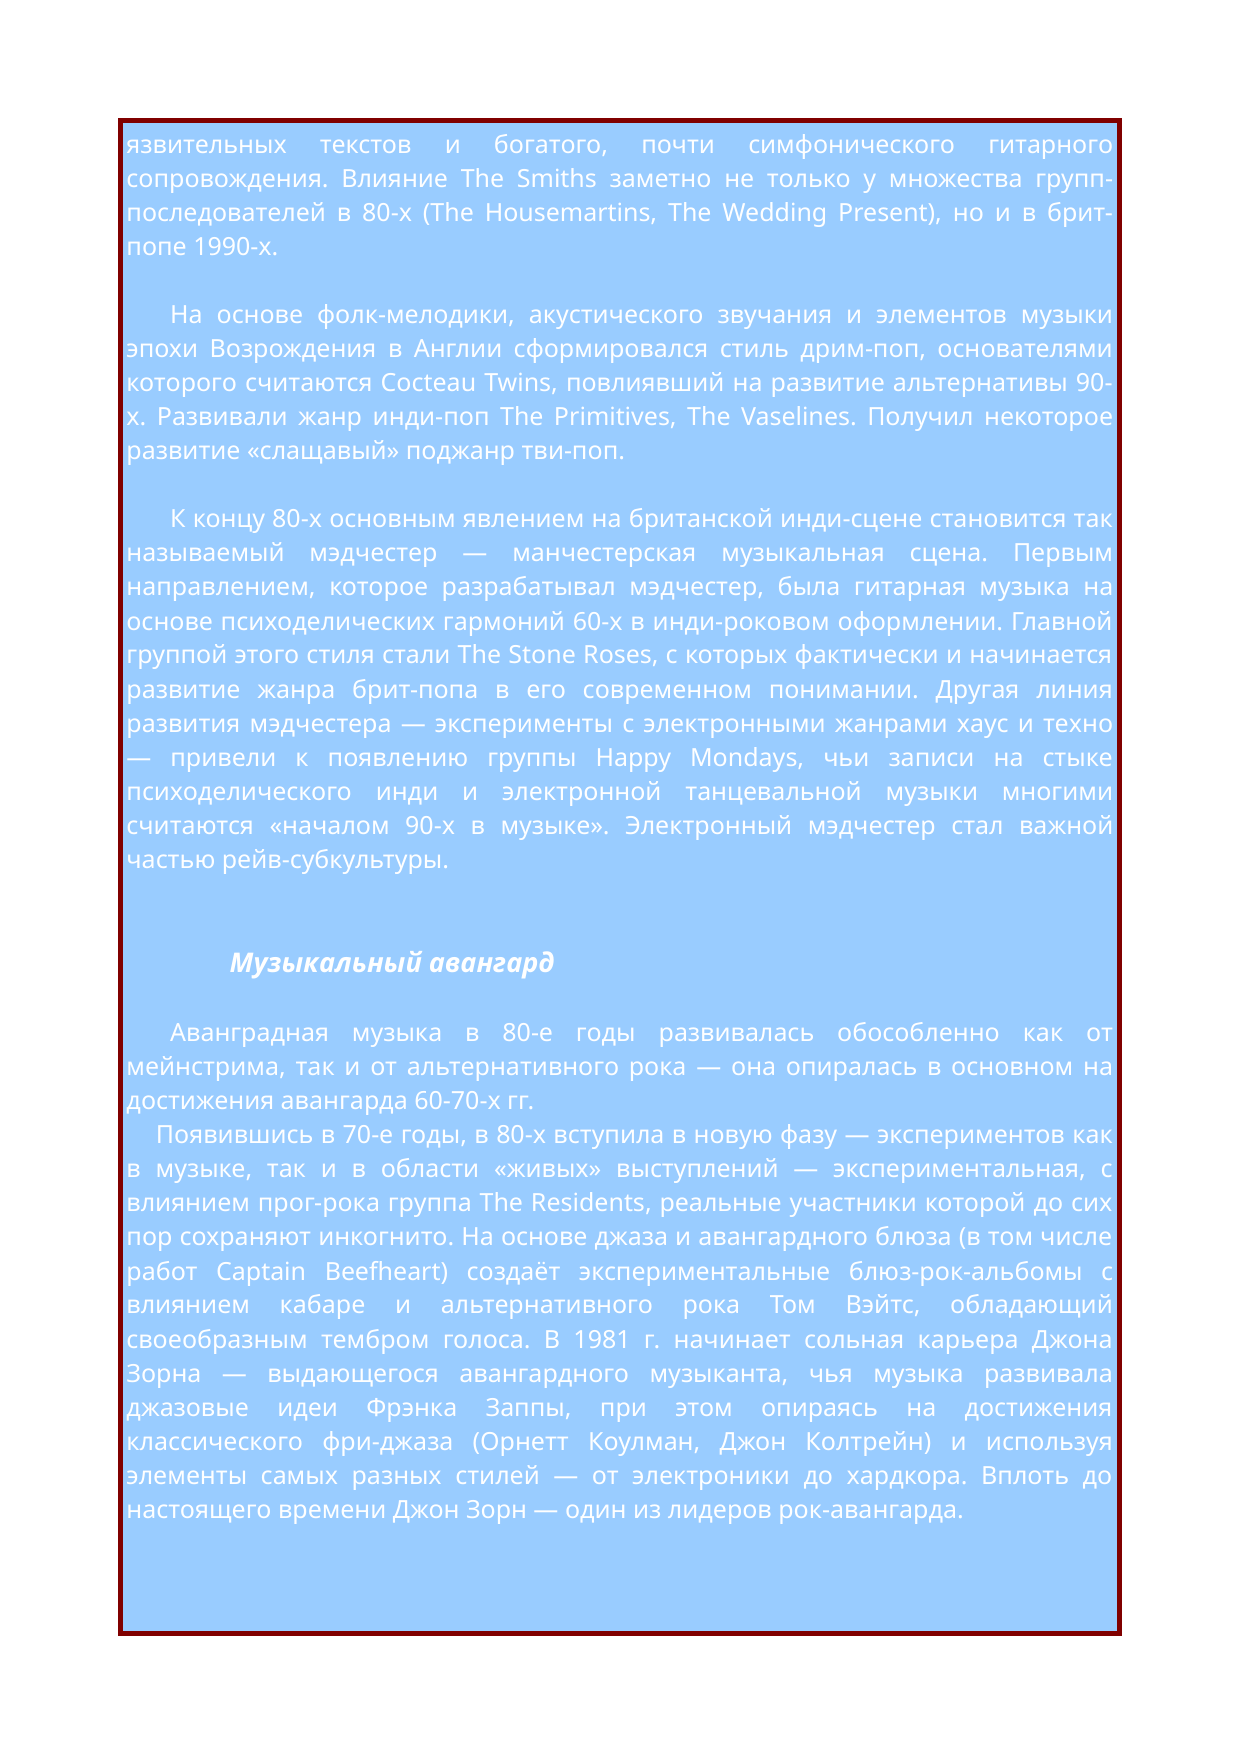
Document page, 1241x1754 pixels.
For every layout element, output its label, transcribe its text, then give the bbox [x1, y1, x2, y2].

text Появившись в 70-е годы, в 80-х вступила в новую фазу — экспериментов как в музыке, так и в области «живых» выступлений — экспериментальная, с влиянием прог-рока группа The Residents, реальные участники которой до сих пор сохраняют инкогнито. На основе джаза и авангардного блюза (в том числе работ Captain Beefheart) создаёт экспериментальные блюз-рок-альбомы с влиянием кабаре и альтернативного рока Том Вэйтс, обладающий своеобразным тембром голоса. В 1981 г. начинает сольная карьера Джона Зорна — выдающегося авангардного музыканта, чья музыка развивала джазовые идеи Фрэнка Заппы, при этом опираясь на достижения классического фри-джаза (Орнетт Коулман, Джон Колтрейн) и используя элементы самых разных стилей — от электроники до хардкора. Вплоть до настоящего времени Джон Зорн — один из лидеров рок-авангарда. [126, 1117, 1114, 1526]
text На основе фолк-мелодики, акустического звучания и элементов музыки эпохи Возрождения в Англии сформировался стиль дрим-поп, основателями которого считаются Cocteau Twins, повлиявший на развитие альтернативы 90-х. Развивали жанр инди-поп The Primitives, The Vaselines. Получил некоторое развитие «слащавый» поджанр тви-поп. [126, 297, 1114, 467]
text язвительных текстов и богатого, почти симфонического гитарного сопровождения. Влияние The Smiths заметно не только у множества групп-последователей в 80-х (The Housemartins, The Wedding Present), но и в брит-попе 1990-х. [126, 126, 1114, 262]
text Музыкальный авангард [126, 944, 1114, 981]
text К концу 80-х основным явлением на британской инди-сцене становится так называемый мэдчестер — манчестерская музыкальная сцена. Первым направлением, которое разрабатывал мэдчестер, была гитарная музыка на основе психоделических гармоний 60-х в инди-роковом оформлении. Главной группой этого стиля стали The Stone Roses, с которых фактически и начинается развитие жанра брит-попа в его современном понимании. Другая линия развития мэдчестера — эксперименты с электронными жанрами хаус и техно — привели к появлению группы Happy Mondays, чьи записи на стыке психоделического инди и электронной танцевальной музыки многими считаются «началом 90-х в музыке». Электронный мэдчестер стал важной частью рейв-субкультуры. [126, 501, 1114, 876]
text Аванградная музыка в 80-е годы развивалась обособленно как от мейнстрима, так и от альтернативного рока — она опиралась в основном на достижения авангарда 60-70-х гг. [126, 1015, 1114, 1117]
